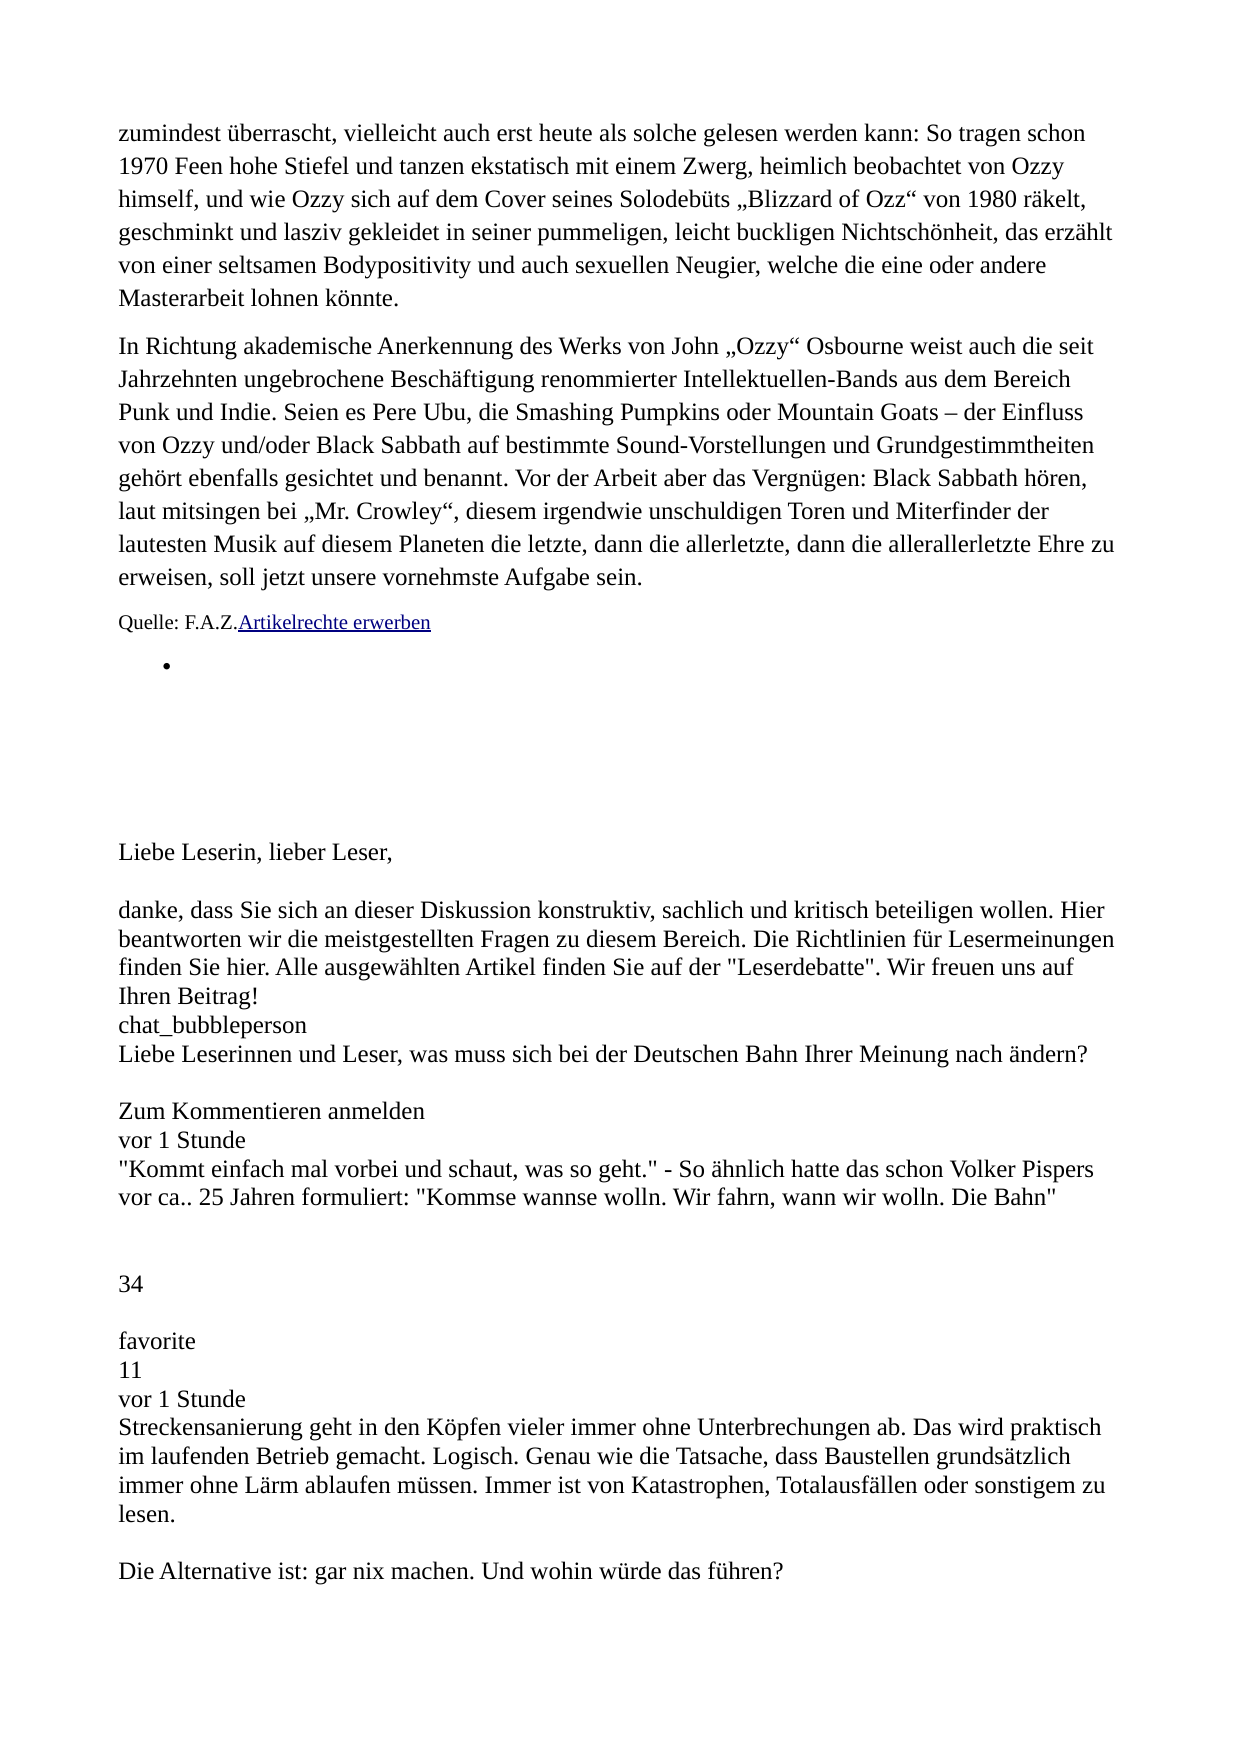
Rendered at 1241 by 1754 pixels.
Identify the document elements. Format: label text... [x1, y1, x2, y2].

text 34 [118, 1269, 1122, 1297]
text Liebe Leserin, lieber Leser, [118, 837, 1122, 866]
text chat_bubbleperson [118, 1010, 1122, 1039]
text Liebe Leserinnen und Leser, was muss sich bei der Deutschen Bahn Ihrer Meinung nach ändern? [118, 1039, 1122, 1067]
text Zum Kommentieren anmelden [118, 1096, 1122, 1125]
text In Richtung akademische Anerkennung des Werks von John „Ozzy“ Osbourne weist auch die seit Jahrzehnten ungebrochene Beschäftigung renommierter Intellektuellen-Bands aus dem Bereich Punk und Indie. Seien es Pere Ubu, die Smashing Pumpkins oder Mountain Goats – der Einfluss von Ozzy und/oder Black Sabbath auf bestimmte Sound-Vorstellungen und Grundgestimmtheiten gehört ebenfalls gesichtet und benannt. Vor der Arbeit aber das Vergnügen: Black Sabbath hören, laut mitsingen bei „Mr. Crowley“, diesem irgendwie unschuldigen Toren und Miterfinder der lautesten Musik auf diesem Planeten die letzte, dann die allerletzte, dann die allerallerletzte Ehre zu erweisen, soll jetzt unsere vornehmste Aufgabe sein. [118, 331, 1122, 591]
text 11 [118, 1355, 1122, 1384]
text Quelle: F.A.Z.Artikelrechte erwerben [118, 609, 1122, 634]
text vor 1 Stunde [118, 1384, 1122, 1412]
text vor 1 Stunde [118, 1125, 1122, 1154]
text danke, dass Sie sich an dieser Diskussion konstruktiv, sachlich und kritisch beteiligen wollen. Hier beantworten wir die meistgestellten Fragen zu diesem Bereich. Die Richtlinien für Lesermeinungen finden Sie hier. Alle ausgewählten Artikel finden Sie auf der "Leserdebatte". Wir freuen uns auf Ihren Beitrag! [118, 895, 1122, 1010]
text favorite [118, 1326, 1122, 1355]
text zumindest überrascht, vielleicht auch erst heute als solche gelesen werden kann: So tragen schon 1970 Feen hohe Stiefel und tanzen ekstatisch mit einem Zwerg, heimlich beobachtet von Ozzy himself, und wie Ozzy sich auf dem Cover seines Solodebüts „Blizzard of Ozz“ von 1980 räkelt, geschminkt und lasziv gekleidet in seiner pummeligen, leicht buckligen Nichtschönheit, das erzählt von einer seltsamen Bodypositivity und auch sexuellen Neugier, welche die eine oder andere Masterarbeit lohnen könnte. [118, 118, 1122, 312]
text Die Alternative ist: gar nix machen. Und wohin würde das führen? [118, 1556, 1122, 1585]
text "Kommt einfach mal vorbei und schaut, was so geht." - So ähnlich hatte das schon Volker Pispers vor ca.. 25 Jahren formuliert: "Kommse wannse wolln. Wir fahrn, wann wir wolln. Die Bahn" [118, 1154, 1122, 1211]
text Streckensanierung geht in den Köpfen vieler immer ohne Unterbrechungen ab. Das wird praktisch im laufenden Betrieb gemacht. Logisch. Genau wie die Tatsache, dass Baustellen grundsätzlich immer ohne Lärm ablaufen müssen. Immer ist von Katastrophen, Totalausfällen oder sonstigem zu lesen. [118, 1412, 1122, 1527]
